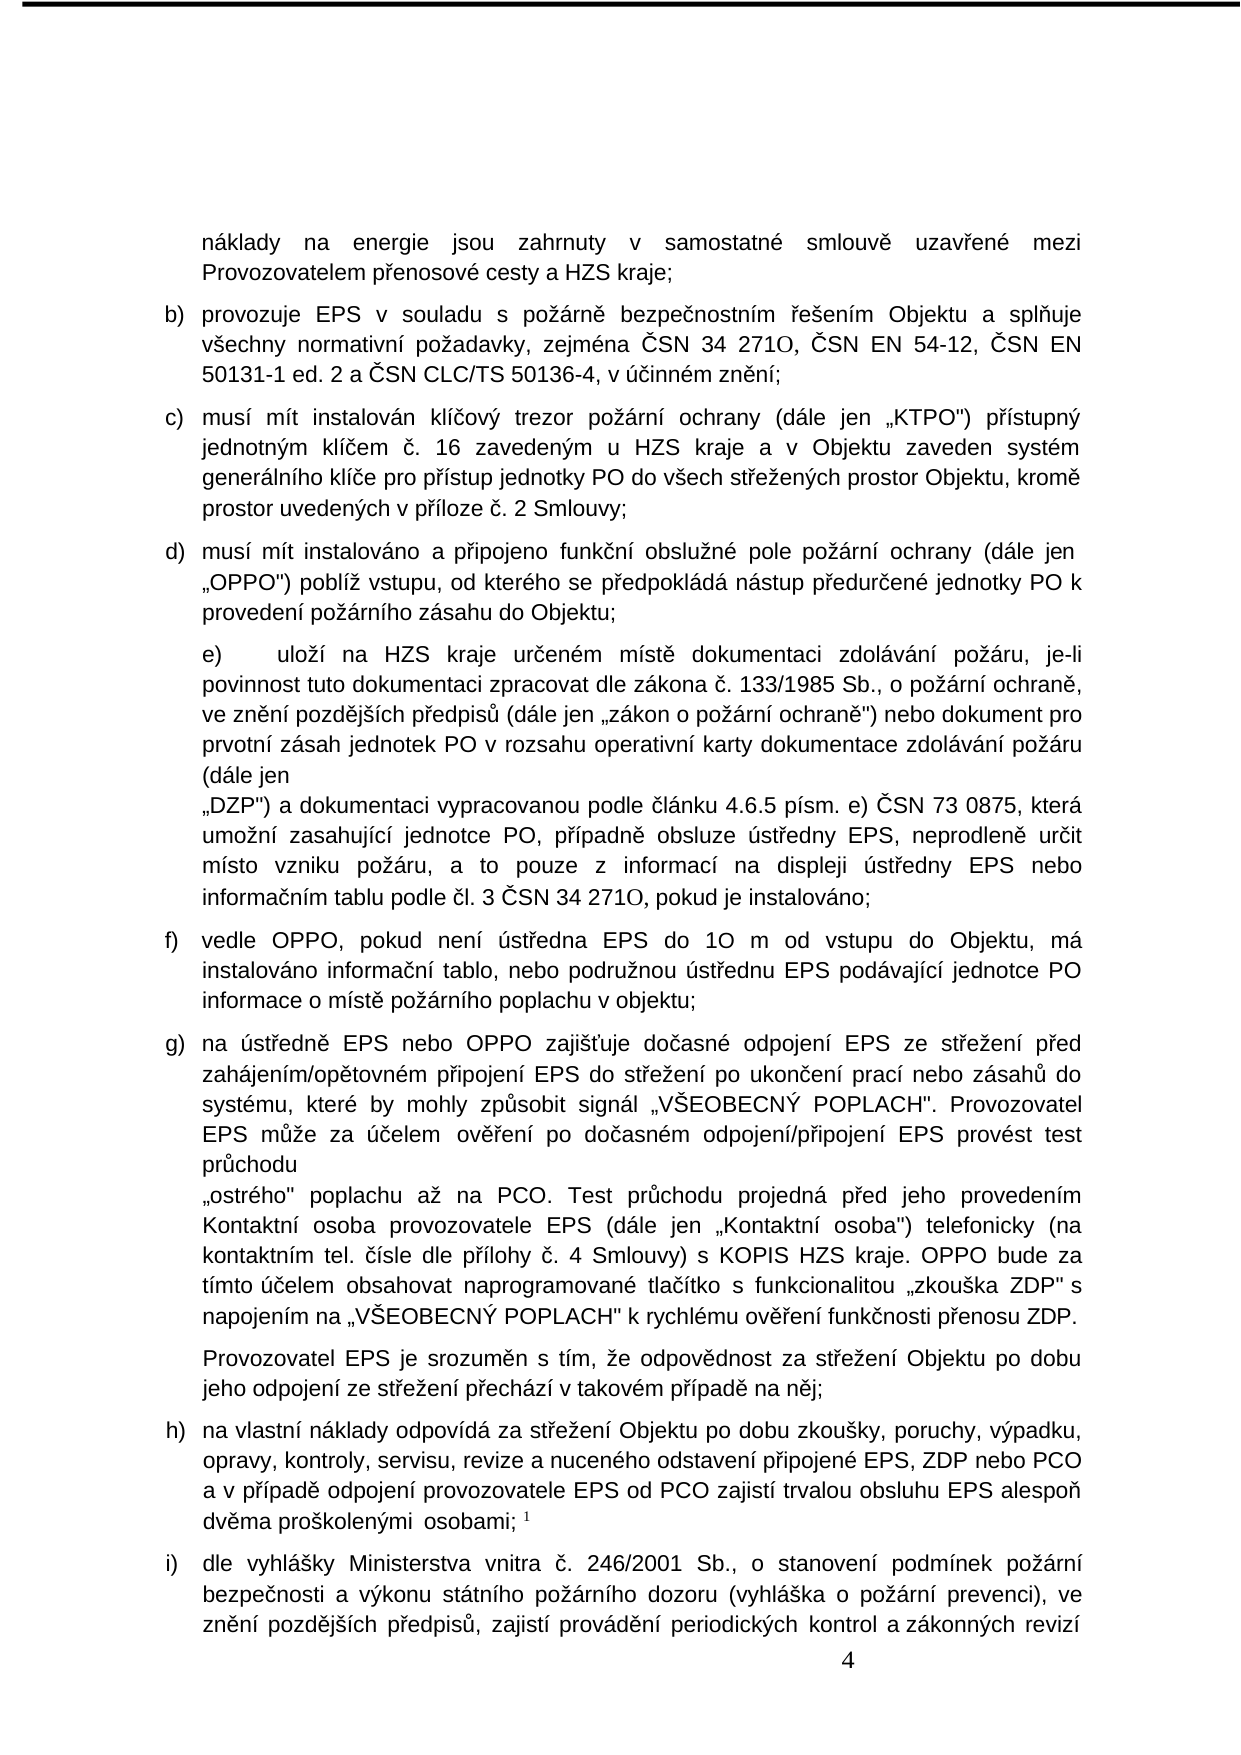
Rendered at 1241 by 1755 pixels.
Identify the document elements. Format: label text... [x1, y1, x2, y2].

list na ústředně EPS nebo OPPO zajišťuje dočasné odpojení EPS ze střežení před zahájením/opětovném připojení EPS do střežení po ukončení prací nebo zásahů do systému, které by mohly způsobit signál „VŠEOBECNÝ POPLACH". Provozovatel EPS může za účelem ověření po dočasném odpojení/připojení EPS provést test průchodu [165, 1030, 1082, 1177]
text „ostrého" poplachu až na PCO. Test průchodu projedná před jeho provedením Kontaktní osoba provozovatele EPS (dále jen „Kontaktní osoba") telefonicky (na kontaktním tel. čísle dle přílohy č. 4 Smlouvy) s KOPIS HZS kraje. OPPO bude za tímto účelem obsahovat naprogramované tlačítko s funkcionalitou „zkouška ZDP" s napojením na „VŠEOBECNÝ POPLACH" k rychlému ověření funkčnosti přenosu ZDP. [202, 1182, 1082, 1329]
text náklady na energie jsou zahrnuty v samostatné smlouvě uzavřené mezi Provozovatelem přenosové cesty a HZS kraje; [201, 229, 1081, 285]
list musí mít instalováno a připojeno funkční obslužné pole požární ochrany (dále jen [165, 538, 1196, 564]
text „OPPO") poblíž vstupu, od kterého se předpokládá nástup předurčené jednotky PO k provedení požárního zásahu do Objektu; [202, 568, 1083, 625]
list musí mít instalován klíčový trezor požární ochrany (dále jen „KTPO") přístupný jednotným klíčem č. 16 zavedeným u HZS kraje a v Objektu zaveden systém generálního klíče pro přístup jednotky PO do všech střežených prostor Objektu, kromě prostor uvedených v příloze č. 2 Smlouvy; [165, 404, 1081, 521]
text „DZP") a dokumentaci vypracovanou podle článku 4.6.5 písm. e) ČSN 73 0875, která umožní zasahující jednotce PO, případně obsluze ústředny EPS, neprodleně určit místo vzniku požáru, a to pouze z informací na displeji ústředny EPS nebo informačním tablu podle čl. 3 ČSN 34 271O, pokud je instalováno; [202, 792, 1082, 911]
list vedle OPPO, pokud není ústředna EPS do 1O m od vstupu do Objektu, má instalováno informační tablo, nebo podružnou ústřednu EPS podávající jednotce PO informace o místě požárního poplachu v objektu; [164, 927, 1082, 1014]
list uloží na HZS kraje určeném místě dokumentaci zdolávání požáru, je-li povinnost tuto dokumentaci zpracovat dle zákona č. 133/1985 Sb., o požární ochraně, ve znění pozdějších předpisů (dále jen „zákon o požární ochraně") nebo dokument pro prvotní zásah jednotek PO v rozsahu operativní karty dokumentace zdolávání požáru (dále jen [202, 641, 1083, 788]
list na vlastní náklady odpovídá za střežení Objektu po dobu zkoušky, poruchy, výpadku, opravy, kontroly, servisu, revize a nuceného odstavení připojené EPS, ZDP nebo PCO a v případě odpojení provozovatele EPS od PCO zajistí trvalou obsluhu EPS alespoň dvěma proškolenými osobami; 1 [166, 1417, 1082, 1534]
list dle vyhlášky Ministerstva vnitra č. 246/2001 Sb., o stanovení podmínek požární bezpečnosti a výkonu státního požárního dozoru (vyhláška o požární prevenci), ve znění pozdějších předpisů, zajistí provádění periodických kontrol a zákonných revizí [165, 1550, 1083, 1637]
text Provozovatel EPS je srozuměn s tím, že odpovědnost za střežení Objektu po dobu jeho odpojení ze střežení přechází v takovém případě na něj; [202, 1345, 1082, 1401]
list provozuje EPS v souladu s požárně bezpečnostním řešením Objektu a splňuje všechny normativní požadavky, zejména ČSN 34 271O, ČSN EN 54-12, ČSN EN 50131-1 ed. 2 a ČSN CLC/TS 50136-4, v účinném znění; [164, 301, 1082, 387]
